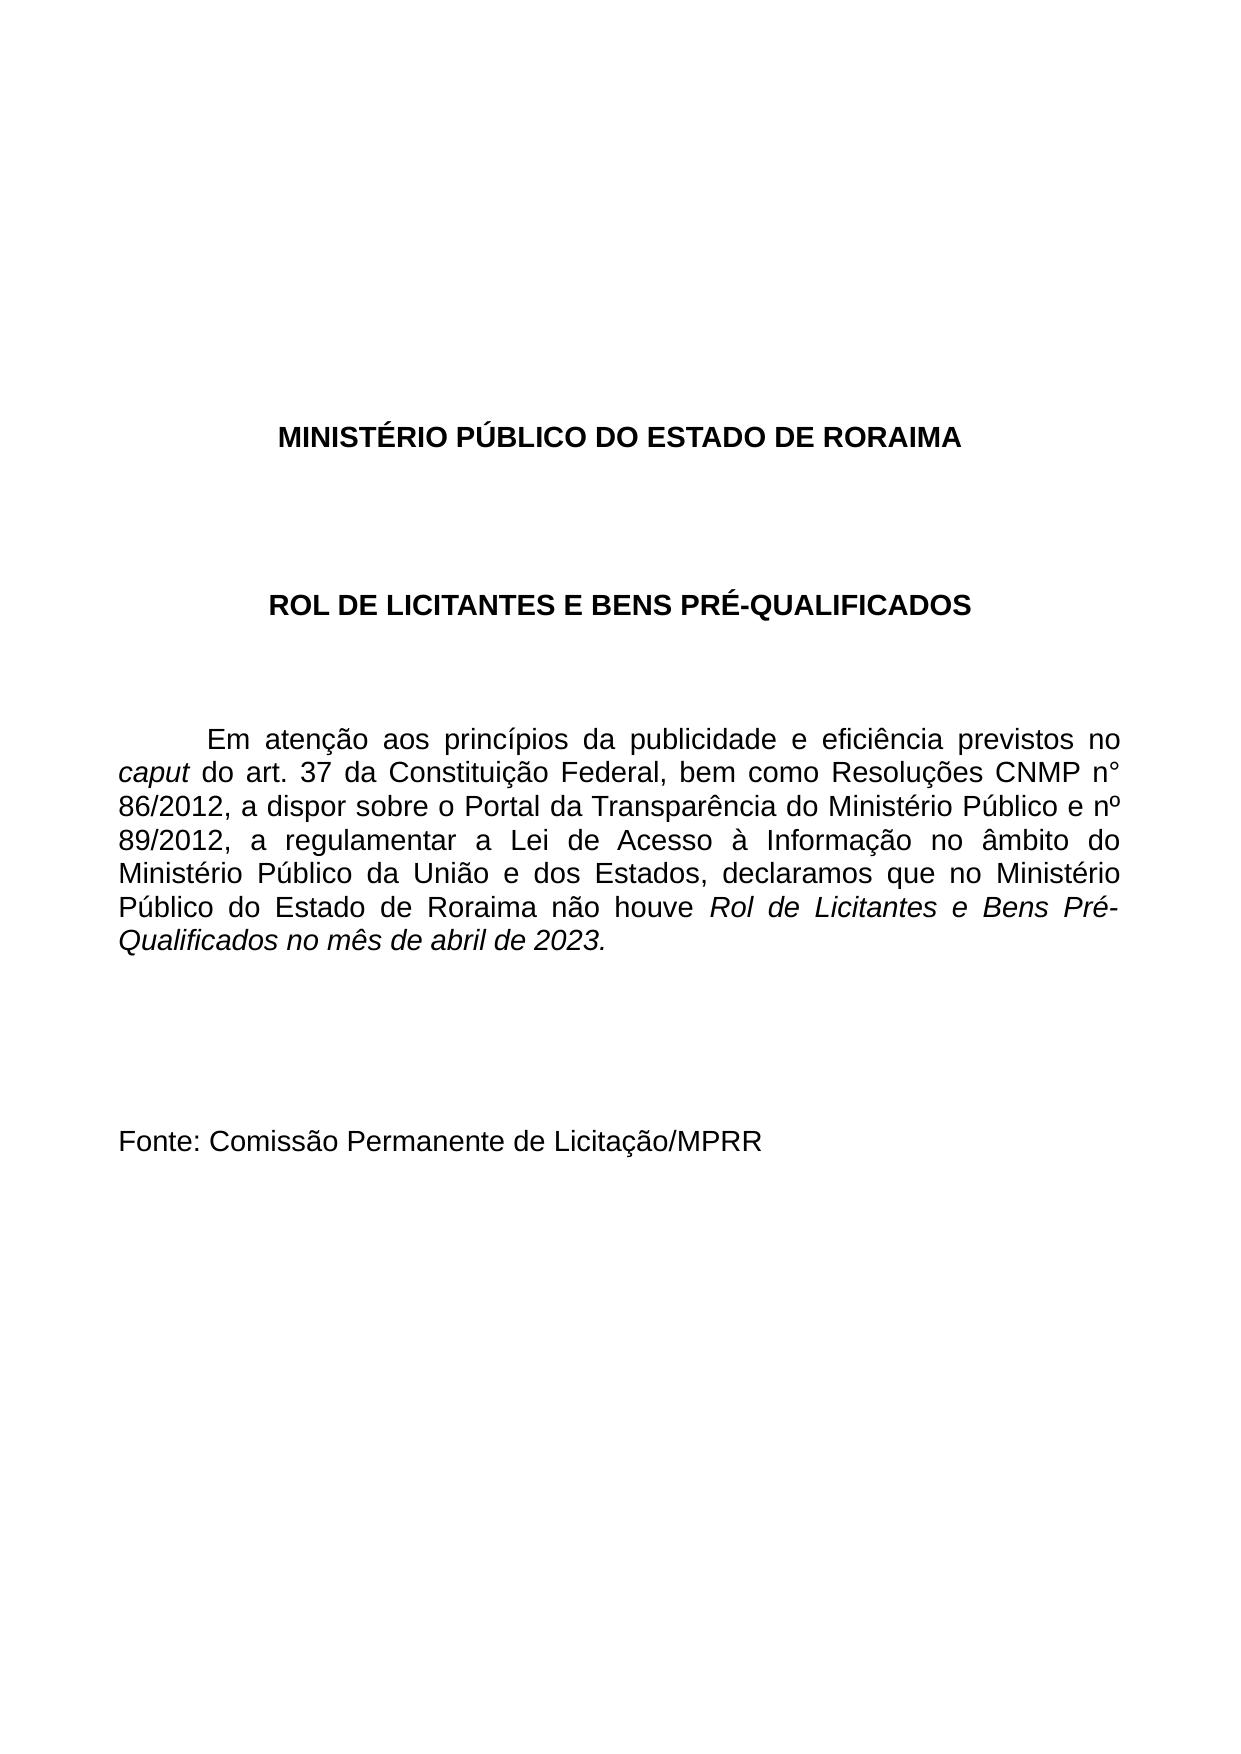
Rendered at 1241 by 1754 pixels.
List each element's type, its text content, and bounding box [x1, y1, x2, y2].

text Em atenção aos princípios da publicidade e eficiência previstos no caput do art. 37 da Constituição Federal, bem como Resoluções CNMP n° 86/2012, a dispor sobre o Portal da Transparência do Ministério Público e nº 89/2012, a regulamentar a Lei de Acesso à Informação no âmbito do Ministério Público da União e dos Estados, declaramos que no Ministério Público do Estado de Roraima não houve Rol de Licitantes e Bens Pré-Qualificados no mês de abril de 2023. [118, 722, 1122, 957]
text ROL DE LICITANTES E BENS PRÉ-QUALIFICADOS [118, 588, 1122, 621]
text Fonte: Comissão Permanente de Licitação/MPRR [118, 1124, 1122, 1158]
text MINISTÉRIO PÚBLICO DO ESTADO DE RORAIMA [118, 420, 1122, 453]
